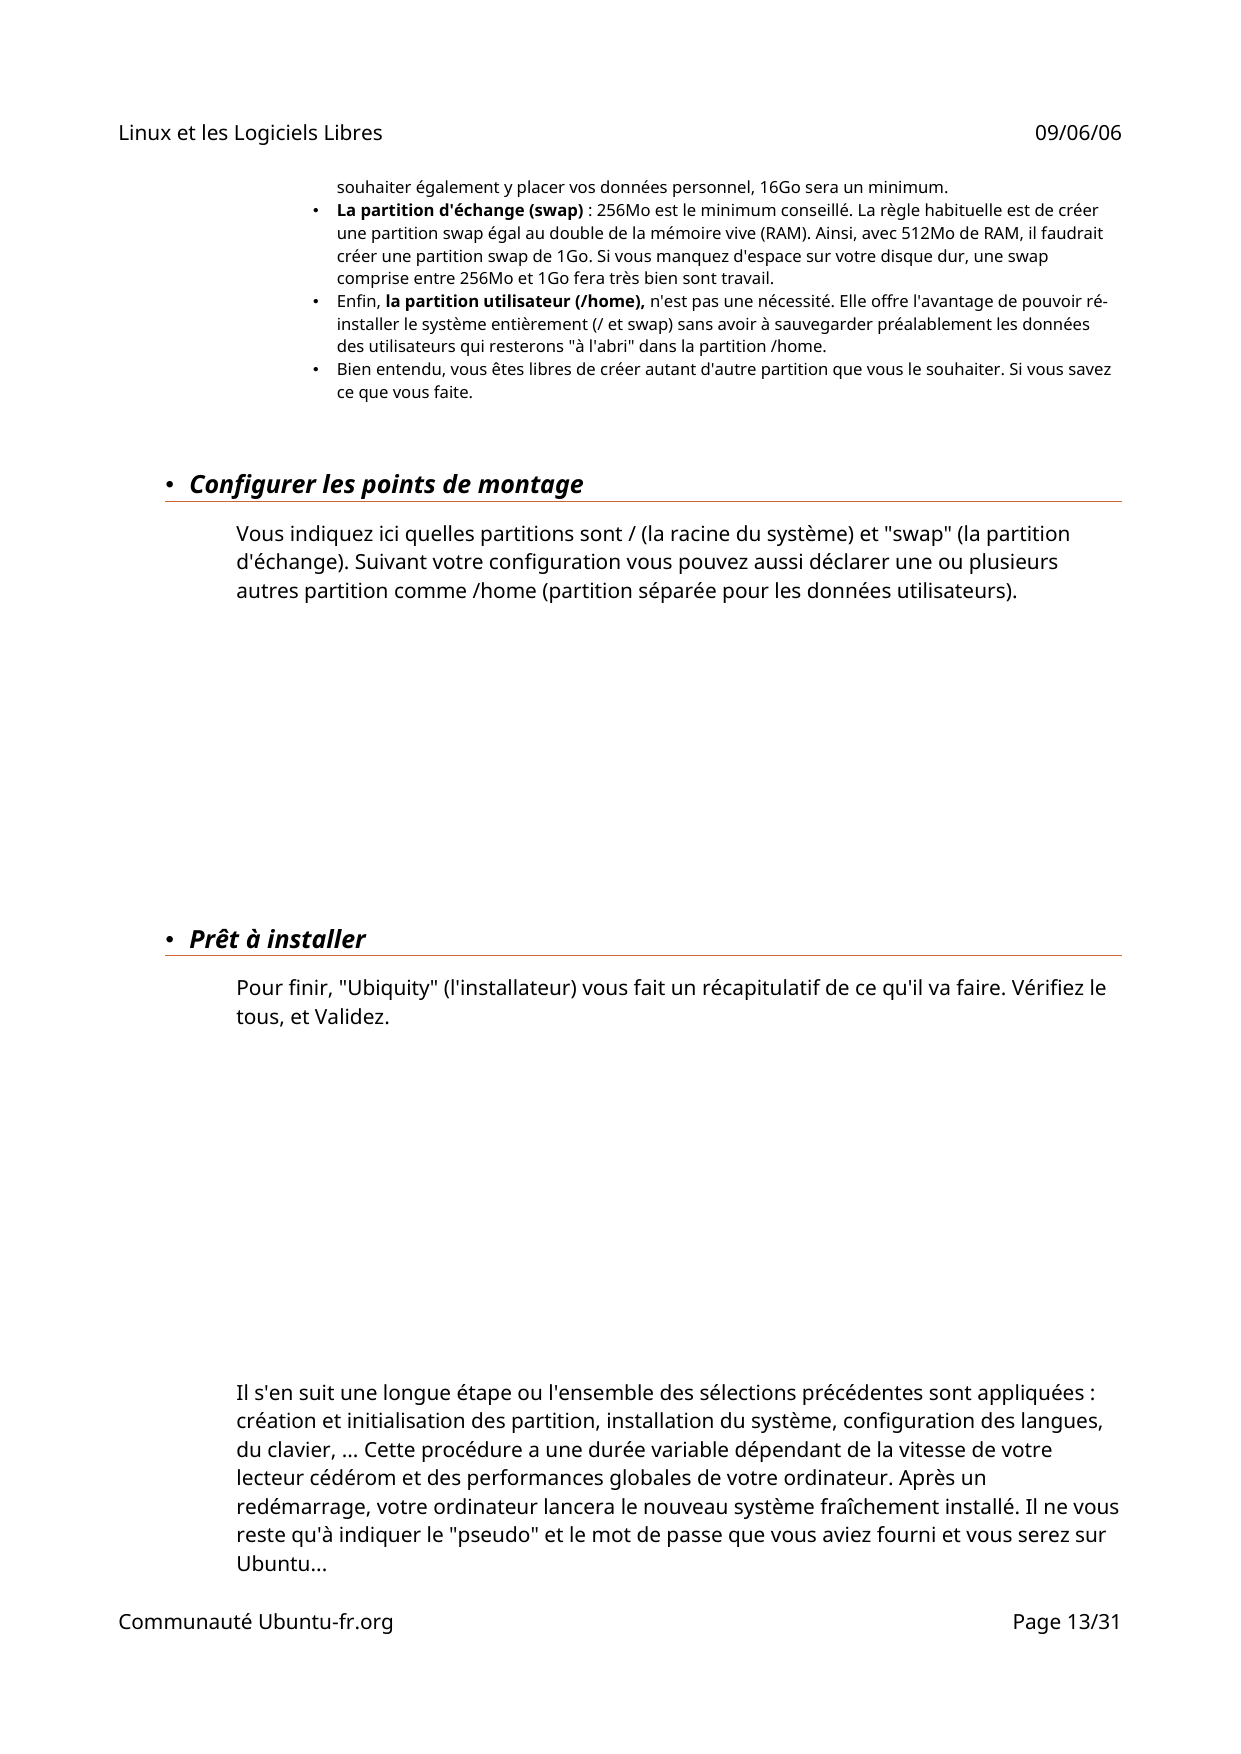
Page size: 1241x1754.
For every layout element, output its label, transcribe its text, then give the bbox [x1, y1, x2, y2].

list Enfin, la partition utilisateur (/home), n'est pas une nécessité. Elle offre l'avantage de pouvoir ré-installer le système entièrement (/ et swap) sans avoir à sauvegarder préalablement les données des utilisateurs qui resterons "à l'abri" dans la partition /home. [313, 289, 1122, 358]
text Pour finir, "Ubiquity" (l'installateur) vous fait un récapitulatif de ce qu'il va faire. Vérifiez le tous, et Validez. [236, 973, 1122, 1030]
list souhaiter également y placer vos données personnel, 16Go sera un minimum. [313, 176, 1122, 199]
subtitle Prêt à installer [165, 921, 1122, 955]
list La partition d'échange (swap) : 256Mo est le minimum conseillé. La règle habituelle est de créer une partition swap égal au double de la mémoire vive (RAM). Ainsi, avec 512Mo de RAM, il faudrait créer une partition swap de 1Go. Si vous manquez d'espace sur votre disque dur, une swap comprise entre 256Mo et 1Go fera très bien sont travail. [313, 199, 1122, 289]
text Vous indiquez ici quelles partitions sont / (la racine du système) et "swap" (la partition d'échange). Suivant votre configuration vous pouvez aussi déclarer une ou plusieurs autres partition comme /home (partition séparée pour les données utilisateurs). [236, 519, 1122, 604]
subtitle Configurer les points de montage [165, 467, 1122, 501]
text Il s'en suit une longue étape ou l'ensemble des sélections précédentes sont appliquées : création et initialisation des partition, installation du système, configuration des langues, du clavier, ... Cette procédure a une durée variable dépendant de la vitesse de votre lecteur cédérom et des performances globales de votre ordinateur. Après un redémarrage, votre ordinateur lancera le nouveau système fraîchement installé. Il ne vous reste qu'à indiquer le "pseudo" et le mot de passe que vous aviez fourni et vous serez sur Ubuntu... [236, 1378, 1122, 1577]
list Bien entendu, vous êtes libres de créer autant d'autre partition que vous le souhaiter. Si vous savez ce que vous faite. [313, 358, 1122, 403]
